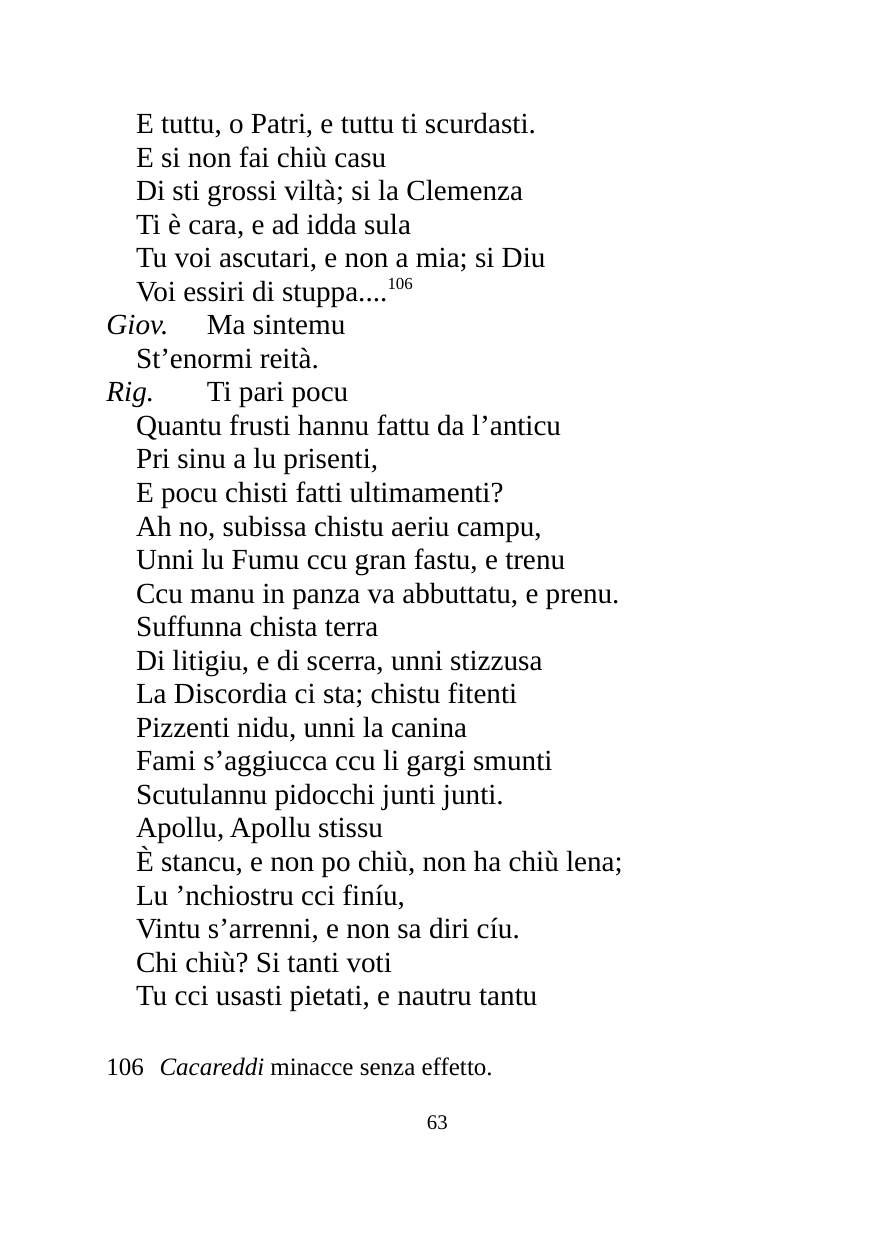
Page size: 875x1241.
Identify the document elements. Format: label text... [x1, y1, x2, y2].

text Rig. Ti pari pocu Quantu frusti hannu fattu da l’anticu Pri sinu a lu prisenti, E pocu chisti fatti ultimamenti? Ah no, subissa chistu aeriu campu, Unni lu Fumu ccu gran fastu, e trenu Ccu manu in panza va abbuttatu, e prenu. Suffunna chista terra Di litigiu, e di scerra, unni stizzusa La Discordia ci sta; chistu fitenti Pizzenti nidu, unni la canina Fami s’aggiucca ccu li gargi smunti Scutulannu pidocchi junti junti. Apollu, Apollu stissu È stancu, e non po chiù, non ha chiù lena; Lu ’nchiostru cci finíu, Vintu s’arrenni, e non sa diri cíu. Chi chiù? Si tanti voti Tu cci usasti pietati, e nautru tantu [106, 374, 768, 1012]
text E tuttu, o Patri, e tuttu ti scurdasti. E si non fai chiù casu Di sti grossi viltà; si la Clemenza Ti è cara, e ad idda sula Tu voi ascutari, e non a mia; si Diu Voi essiri di stuppa.... [106, 106, 768, 307]
text Giov. Ma sintemu St’enormi reità. [106, 307, 768, 374]
text Cacareddi minacce senza effetto. [106, 1052, 768, 1080]
